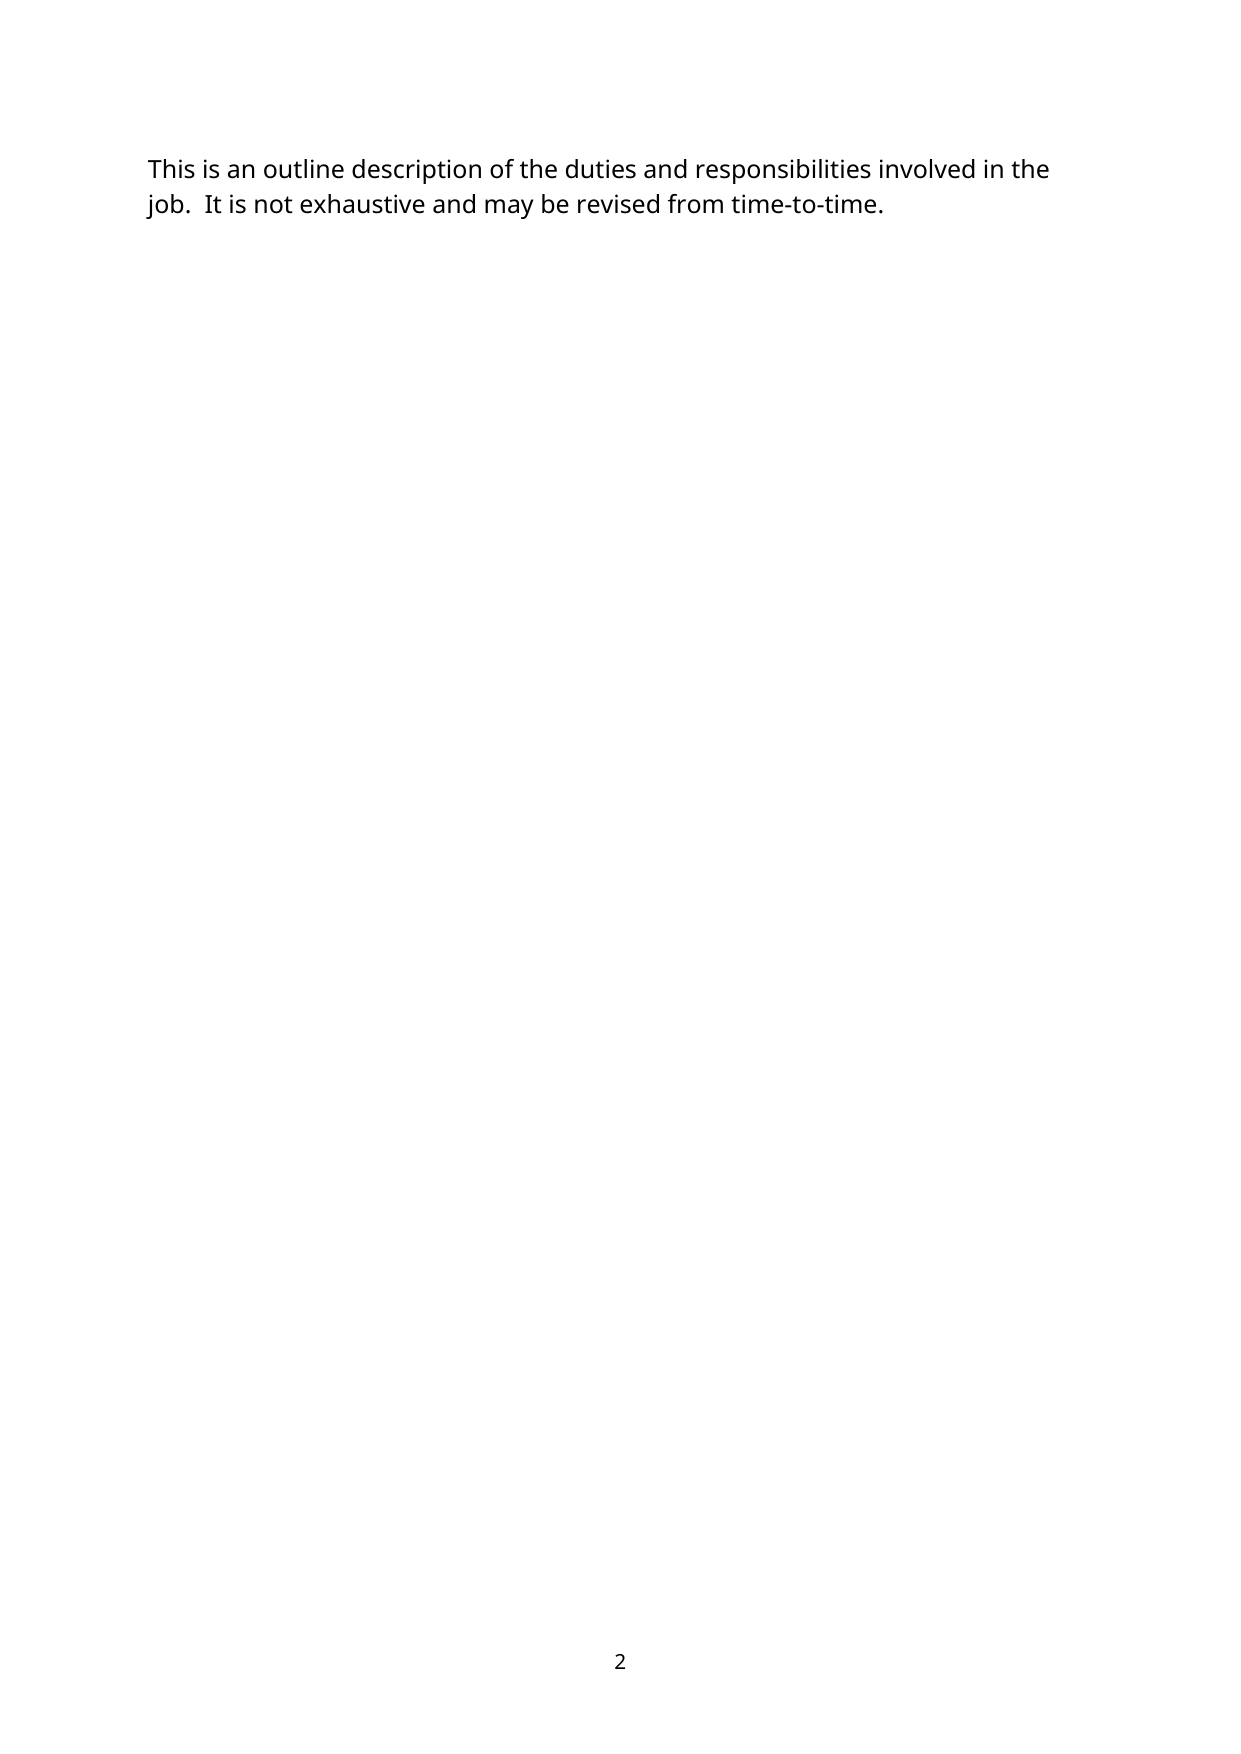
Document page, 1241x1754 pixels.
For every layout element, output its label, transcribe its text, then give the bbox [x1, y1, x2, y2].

text This is an outline description of the duties and responsibilities involved in the job. It is not exhaustive and may be revised from time-to-time. [148, 152, 1091, 254]
